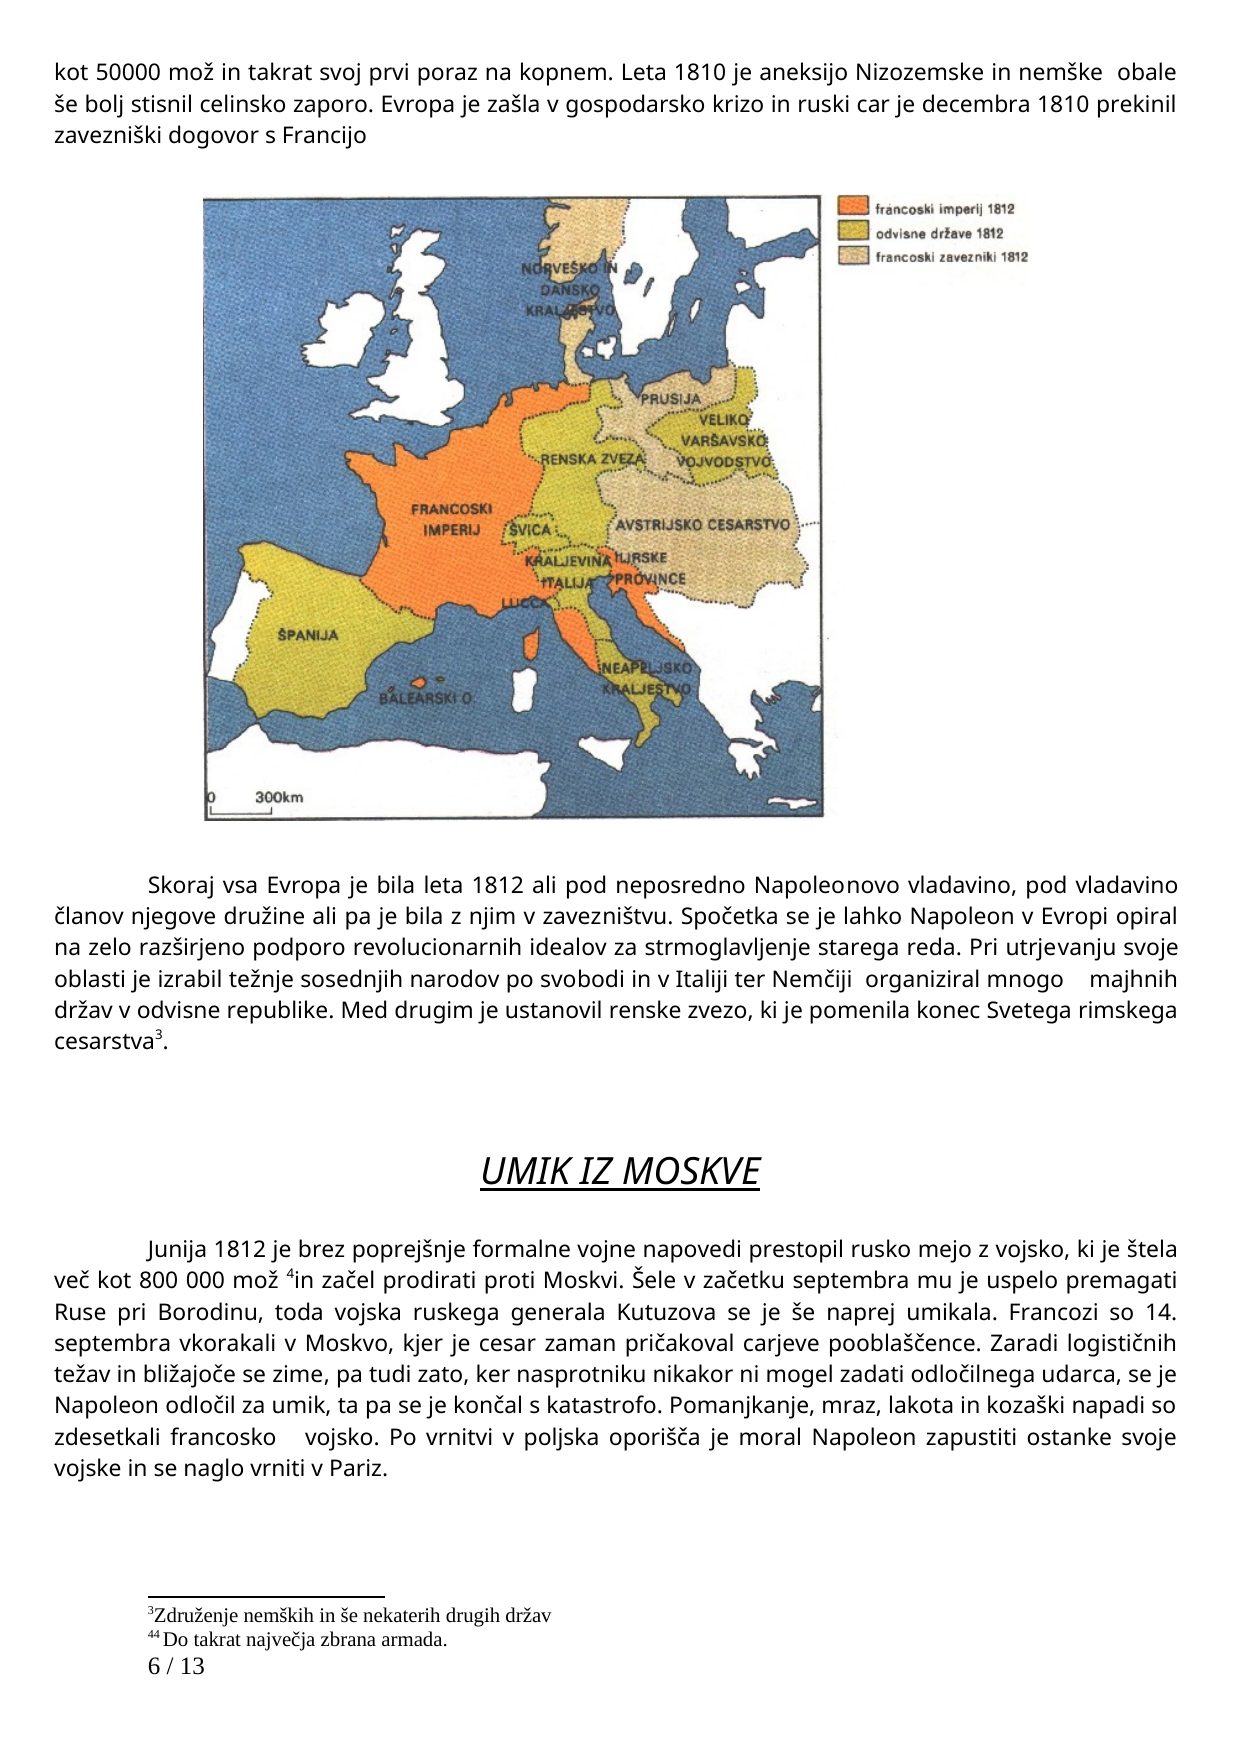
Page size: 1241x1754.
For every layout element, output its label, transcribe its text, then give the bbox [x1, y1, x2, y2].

text Junija 1812 je brez poprejšnje formalne vojne napovedi prestopil rusko mejo z vojsko, ki je štela več kot 800 000 mož in začel prodirati proti Moskvi. Šele v začetku septembra mu je uspelo premagati Ruse pri Borodinu, toda vojska ruskega generala Kutuzova se je še naprej umikala. Francozi so 14. septembra vkorakali v Moskvo, kjer je cesar zaman pričakoval carjeve pooblaščence. Zaradi logističnih težav in bližajoče se zime, pa tudi zato, ker nasprotniku nikakor ni mogel zadati odločilnega udarca, se je Napoleon odločil za umik, ta pa se je končal s katastrofo. Pomanjkanje, mraz, lakota in kozaški napadi so zdesetkali francosko vojsko. Po vrnitvi v poljska oporišča je moral Napoleon zapustiti ostanke svoje vojske in se naglo vrniti v Pariz. [54, 1233, 1179, 1483]
text 4 Do takrat največja zbrana armada. [148, 1627, 1093, 1651]
subtitle UMIK IZ MOSKVE [148, 1145, 1093, 1196]
text Združenje nemških in še nekaterih drugih držav [148, 1603, 1093, 1627]
text Skoraj vsa Evropa je bila leta 1812 ali pod neposredno Napoleo­novo vladavino, pod vladavino članov nje­gove družine ali pa je bila z njim v zavez­ništvu. Spočetka se je lahko Napoleon v Evropi opiral na zelo razširjeno podporo revolucionarnih idealov za strmoglavljenje starega reda. Pri utrje­vanju svoje oblasti je izrabil težnje sosed­njih narodov po svo­bodi in v Italiji ter Nemčiji organiziral mnogo majhnih držav v odvi­sne republike. Med dru­gim je ustanovil renske zvezo, ki je pomenila konec Svetega rimskega cesarstva. [54, 869, 1179, 1056]
picture [203, 194, 1029, 821]
text kot 50000 mož in takrat svoj prvi poraz na kopnem. Leta 1810 je aneksijo Nizozemske in nemške obale še bolj stisnil celinsko zaporo. Evropa je zašla v gospodarsko krizo in ruski car je decembra 1810 prekinil zavezniški dogovor s Francijo [54, 56, 1179, 150]
